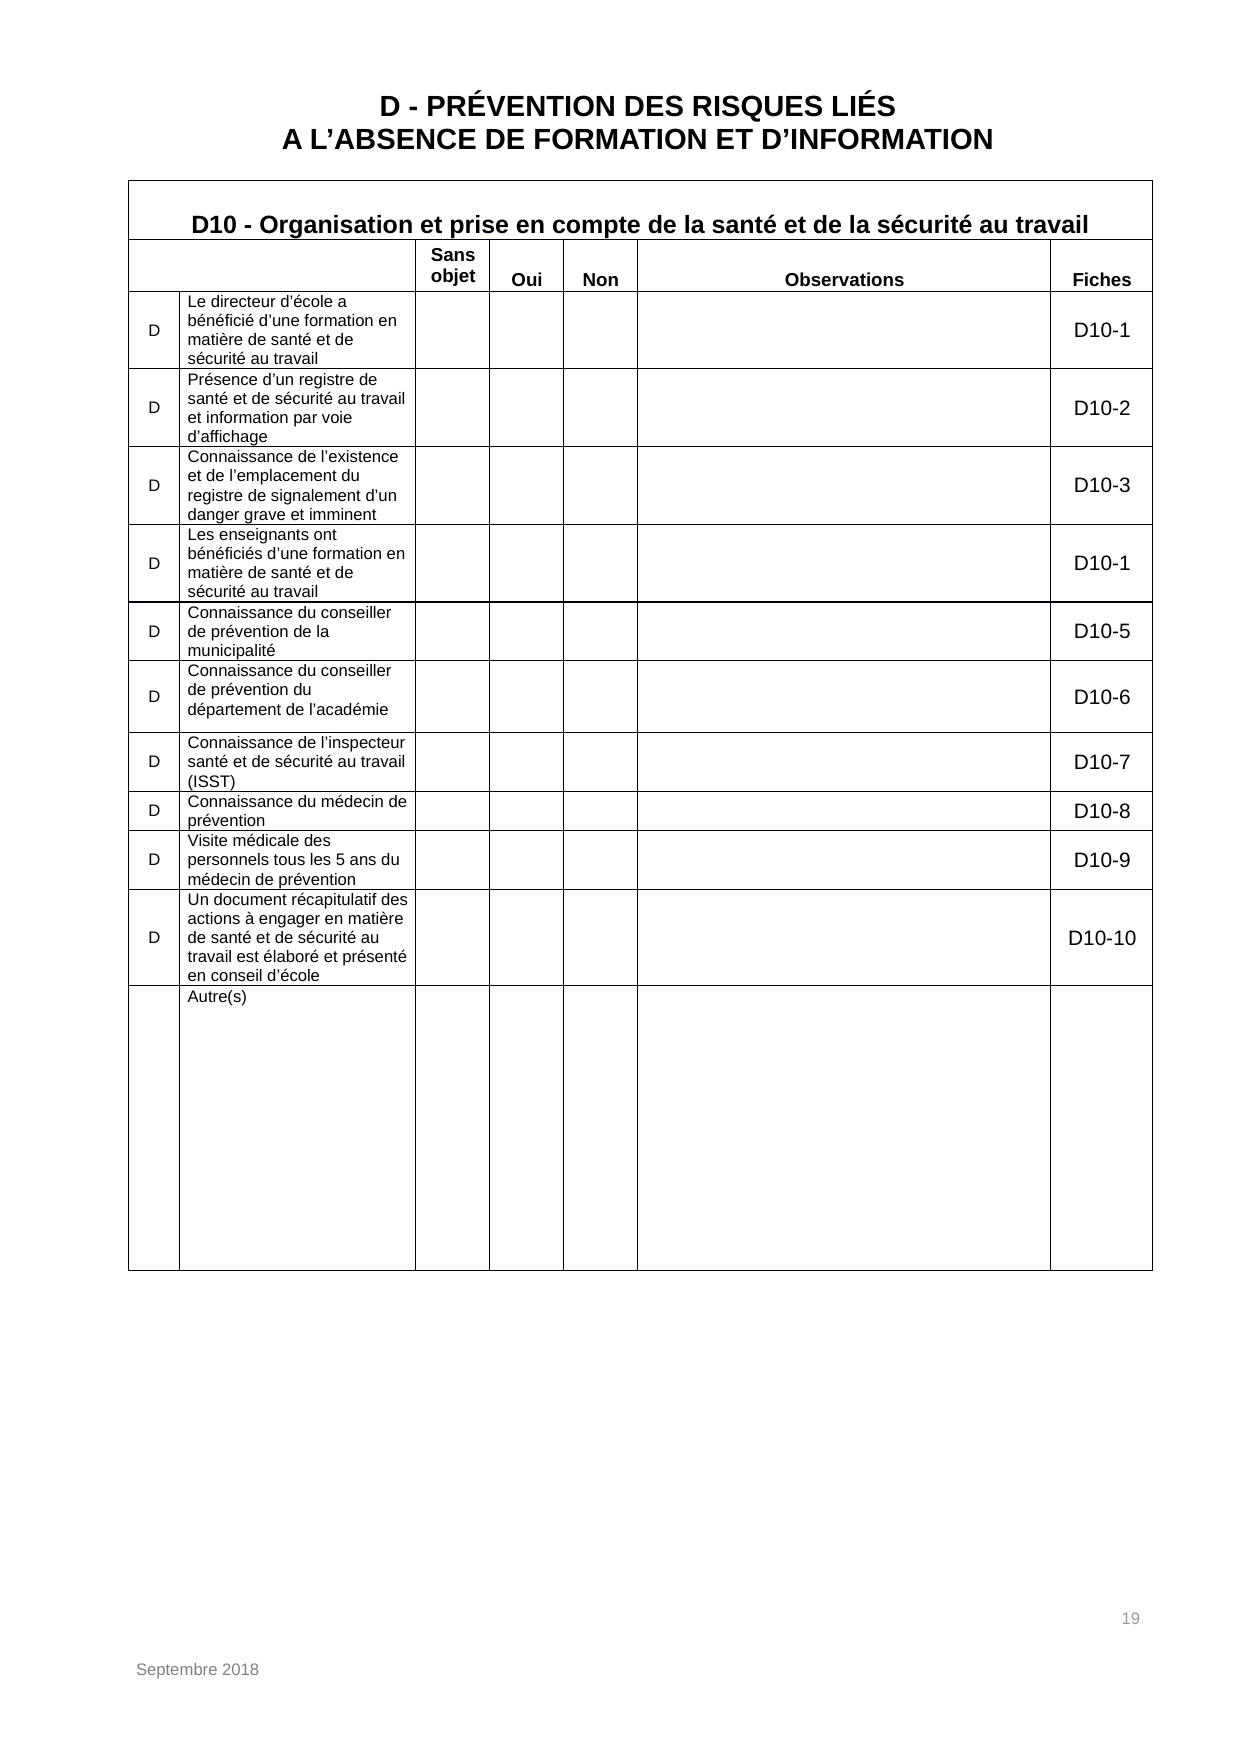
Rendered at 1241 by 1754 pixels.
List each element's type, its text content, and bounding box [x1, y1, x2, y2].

table_cell [638, 661, 1050, 732]
table_cell Sans objet [416, 240, 489, 291]
table_cell [490, 525, 563, 601]
table_cell [490, 292, 563, 368]
table_cell [490, 733, 563, 791]
table_cell [1051, 986, 1152, 1270]
table_cell [416, 733, 489, 791]
table_cell Observations [638, 240, 1050, 291]
table_cell [490, 603, 563, 660]
table_cell [416, 890, 489, 985]
table_cell D10-7 [1051, 733, 1152, 791]
table_cell D10-8 [1051, 792, 1152, 830]
table_cell D [129, 292, 179, 368]
table_cell Connaissance du médecin de prévention [180, 792, 415, 830]
table_cell D [129, 525, 179, 601]
table_cell [416, 292, 489, 368]
table_cell [638, 603, 1050, 660]
table_cell Oui [490, 240, 563, 291]
table_cell D [129, 792, 179, 830]
table_cell D [129, 603, 179, 660]
table_cell [564, 831, 637, 888]
table_cell [638, 733, 1050, 791]
table_cell [638, 890, 1050, 985]
table_cell [416, 369, 489, 446]
table_cell [416, 525, 489, 601]
table_cell [564, 292, 637, 368]
table_cell D [129, 890, 179, 985]
table_cell D10-9 [1051, 831, 1152, 888]
table_cell D10-3 [1051, 447, 1152, 524]
table_cell D [129, 661, 179, 732]
table_cell [129, 986, 179, 1270]
table_cell [638, 831, 1050, 888]
table_cell D10-5 [1051, 603, 1152, 660]
table_cell D10-10 [1051, 890, 1152, 985]
table_cell [490, 890, 563, 985]
table_cell [638, 792, 1050, 830]
table_cell [490, 792, 563, 830]
table_cell [416, 603, 489, 660]
table_cell [564, 792, 637, 830]
table_cell Connaissance du conseiller de prévention du département de l’académie [180, 661, 415, 732]
table_cell D10-1 [1051, 525, 1152, 601]
table_cell Fiches [1051, 240, 1152, 291]
table_cell Autre(s) [180, 986, 415, 1270]
text 19 [136, 1609, 1140, 1628]
table_cell [564, 447, 637, 524]
table_cell [638, 525, 1050, 601]
table_cell D10-1 [1051, 292, 1152, 368]
table_cell [490, 986, 563, 1270]
table_cell Visite médicale des personnels tous les 5 ans du médecin de prévention [180, 831, 415, 888]
table_cell Les enseignants ont bénéficiés d’une formation en matière de santé et de sécurité au travail [180, 525, 415, 601]
table_cell [638, 986, 1050, 1270]
text D - PRÉVENTION DES RISQUES LIÉS [136, 89, 1140, 122]
table_cell [129, 240, 415, 291]
table_cell [416, 986, 489, 1270]
table_cell D [129, 831, 179, 888]
table_cell Présence d’un registre de santé et de sécurité au travail et information par voie d’affichage [180, 369, 415, 446]
table_cell D [129, 447, 179, 524]
table_cell [564, 661, 637, 732]
text A L’ABSENCE DE FORMATION ET D’INFORMATION [136, 122, 1140, 156]
table_cell Un document récapitulatif des actions à engager en matière de santé et de sécurité au travail est élaboré et présenté en conseil d’école [180, 890, 415, 985]
table_cell [564, 369, 637, 446]
table_cell Connaissance de l’inspecteur santé et de sécurité au travail (ISST) [180, 733, 415, 791]
table_cell [416, 447, 489, 524]
table_cell [490, 447, 563, 524]
table_header D10 - Organisation et prise en compte de la santé et de la sécurité au travail [129, 181, 1152, 239]
table_cell [564, 890, 637, 985]
table_cell [564, 733, 637, 791]
table_cell [416, 792, 489, 830]
table_cell [564, 525, 637, 601]
table_cell D10-6 [1051, 661, 1152, 732]
table_cell [490, 831, 563, 888]
table_cell [490, 369, 563, 446]
table_cell [638, 447, 1050, 524]
table_cell [564, 986, 637, 1270]
table_cell [490, 661, 563, 732]
table_cell Connaissance du conseiller de prévention de la municipalité [180, 603, 415, 660]
table_cell Non [564, 240, 637, 291]
table_cell D [129, 369, 179, 446]
table_cell [638, 292, 1050, 368]
table_cell [638, 369, 1050, 446]
table_cell D [129, 733, 179, 791]
table_cell Le directeur d’école a bénéficié d’une formation en matière de santé et de sécurité au travail [180, 292, 415, 368]
table_cell D10-2 [1051, 369, 1152, 446]
table_cell Connaissance de l’existence et de l’emplacement du registre de signalement d’un danger grave et imminent [180, 447, 415, 524]
table_cell [416, 831, 489, 888]
table_cell [416, 661, 489, 732]
table_cell [564, 603, 637, 660]
